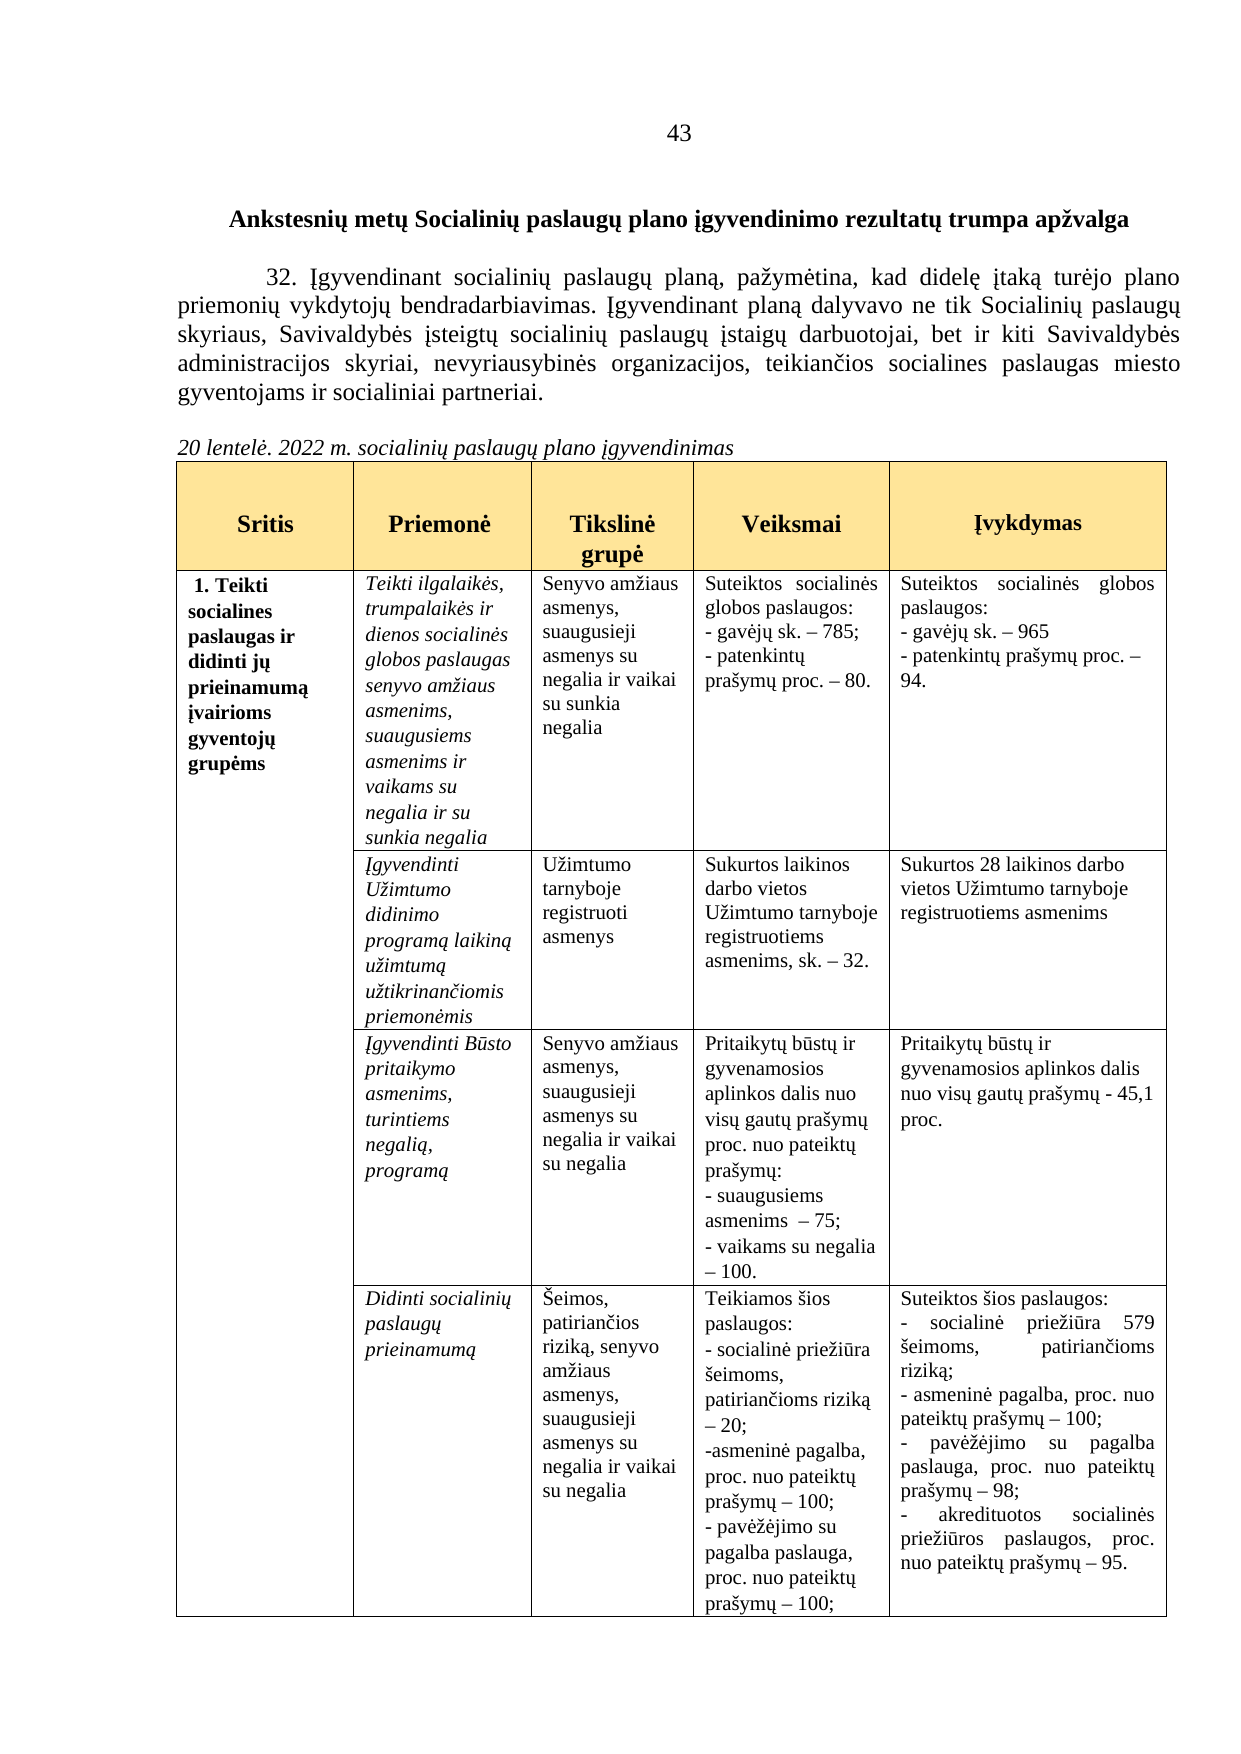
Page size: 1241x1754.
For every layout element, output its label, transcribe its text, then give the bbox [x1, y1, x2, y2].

table_cell Suteiktos socialinės globos paslaugos: - gavėjų sk. – 965 - patenkintų prašymų proc. – 94. [890, 571, 1166, 850]
table_cell Teikti ilgalaikės, trumpalaikės ir dienos socialinės globos paslaugas senyvo amžiaus asmenims, suaugusiems asmenims ir vaikams su negalia ir su sunkia negalia [354, 571, 531, 850]
text 32. Įgyvendinant socialinių paslaugų planą, pažymėtina, kad didelę įtaką turėjo plano priemonių vykdytojų bendradarbiavimas. Įgyvendinant planą dalyvavo ne tik Socialinių paslaugų skyriaus, Savivaldybės įsteigtų socialinių paslaugų įstaigų darbuotojai, bet ir kiti Savivaldybės administracijos skyriai, nevyriausybinės organizacijos, teikiančios socialines paslaugas miesto gyventojams ir socialiniai partneriai. [177, 262, 1181, 406]
table_cell Įgyvendinti Užimtumo didinimo programą laikiną užimtumą užtikrinančiomis priemonėmis [354, 851, 531, 1029]
table_cell 1. Teikti socialines paslaugas ir didinti jų prieinamumą įvairioms gyventojų grupėms [177, 571, 353, 1616]
table_cell Pritaikytų būstų ir gyvenamosios aplinkos dalis nuo visų gautų prašymų - 45,1 proc. [890, 1030, 1166, 1284]
table_cell Didinti socialinių paslaugų prieinamumą [354, 1286, 531, 1616]
table_cell Suteiktos socialinės globos paslaugos: - gavėjų sk. – 785; - patenkintų prašymų proc. – 80. [694, 571, 889, 850]
table_header Veiksmai [694, 462, 889, 570]
table_cell Suteiktos šios paslaugos: - socialinė priežiūra 579 šeimoms, patiriančioms riziką; - asmeninė pagalba, proc. nuo pateiktų prašymų – 100; - pavėžėjimo su pagalba paslauga, proc. nuo pateiktų prašymų – 98; - akredituotos socialinės priežiūros paslaugos, proc. nuo pateiktų prašymų – 95. [890, 1286, 1166, 1616]
table_cell Sukurtos 28 laikinos darbo vietos Užimtumo tarnyboje registruotiems asmenims [890, 851, 1166, 1029]
table_cell Įvykdymas [890, 508, 1166, 570]
text Ankstesnių metų Socialinių paslaugų plano įgyvendinimo rezultatų trumpa apžvalga [177, 204, 1181, 233]
table_header [890, 462, 1166, 508]
table_cell Sukurtos laikinos darbo vietos Užimtumo tarnyboje registruotiems asmenims, sk. – 32. [694, 851, 889, 1029]
table_cell Šeimos, patiriančios riziką, senyvo amžiaus asmenys, suaugusieji asmenys su negalia ir vaikai su negalia [532, 1286, 693, 1616]
table_header Tikslinė grupė [532, 462, 693, 570]
table_cell Užimtumo tarnyboje registruoti asmenys [532, 851, 693, 1029]
table_cell Pritaikytų būstų ir gyvenamosios aplinkos dalis nuo visų gautų prašymų proc. nuo pateiktų prašymų: - suaugusiems asmenims – 75; - vaikams su negalia – 100. [694, 1030, 889, 1284]
table_cell Įgyvendinti Būsto pritaikymo asmenims, turintiems negalią, programą [354, 1030, 531, 1284]
table_cell Teikiamos šios paslaugos: - socialinė priežiūra šeimoms, patiriančioms riziką – 20; -asmeninė pagalba, proc. nuo pateiktų prašymų – 100; - pavėžėjimo su pagalba paslauga, proc. nuo pateiktų prašymų – 100; [694, 1286, 889, 1616]
table_header Priemonė [354, 462, 531, 570]
table_header Sritis [177, 462, 353, 570]
text 20 lentelė. 2022 m. socialinių paslaugų plano įgyvendinimas [177, 434, 1181, 461]
table_cell Senyvo amžiaus asmenys, suaugusieji asmenys su negalia ir vaikai su negalia [532, 1030, 693, 1284]
table_cell Senyvo amžiaus asmenys, suaugusieji asmenys su negalia ir vaikai su sunkia negalia [532, 571, 693, 850]
